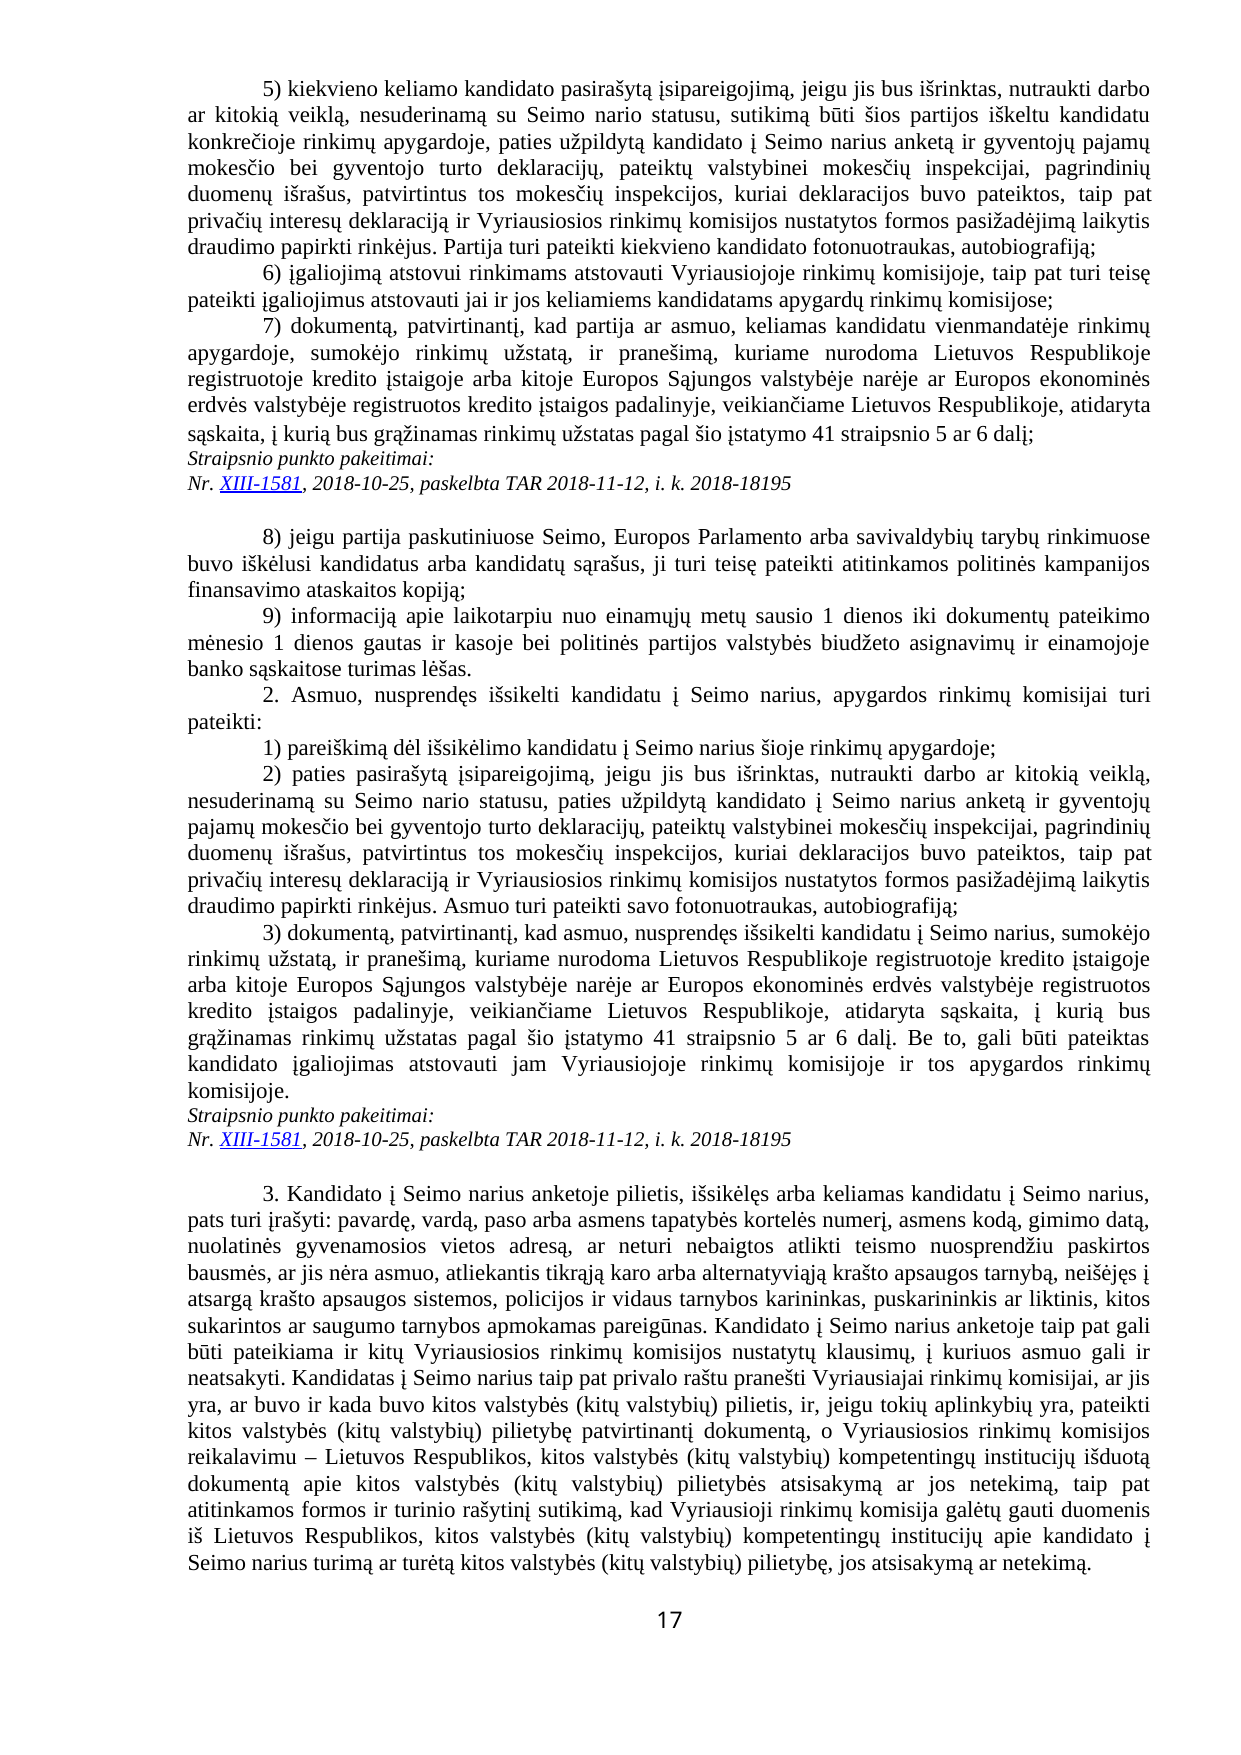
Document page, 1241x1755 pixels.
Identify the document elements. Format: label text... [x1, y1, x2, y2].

text 6) įgaliojimą atstovui rinkimams atstovauti Vyriausiojoje rinkimų komisijoje, taip pat turi teisę pateikti įgaliojimus atstovauti jai ir jos keliamiems kandidatams apygardų rinkimų komisijose; [187, 259, 1152, 312]
text Nr. XIII-1581, 2018-10-25, paskelbta TAR 2018-11-12, i. k. 2018-18195 [187, 470, 1152, 494]
text 5) kiekvieno keliamo kandidato pasirašytą įsipareigojimą, jeigu jis bus išrinktas, nutraukti darbo ar kitokią veiklą, nesuderinamą su Seimo nario statusu, sutikimą būti šios partijos iškeltu kandidatu konkrečioje rinkimų apygardoje, paties užpildytą kandidato į Seimo narius anketą ir gyventojų pajamų mokesčio bei gyventojo turto deklaracijų, pateiktų valstybinei mokesčių inspekcijai, pagrindinių duomenų išrašus, patvirtintus tos mokesčių inspekcijos, kuriai deklaracijos buvo pateiktos, taip pat privačių interesų deklaraciją ir Vyriausiosios rinkimų komisijos nustatytos formos pasižadėjimą laikytis draudimo papirkti rinkėjus. Partija turi pateikti kiekvieno kandidato fotonuotraukas, autobiografiją; [187, 75, 1152, 259]
text Nr. XIII-1581, 2018-10-25, paskelbta TAR 2018-11-12, i. k. 2018-18195 [187, 1127, 1152, 1151]
text 3. Kandidato į Seimo narius anketoje pilietis, išsikėlęs arba keliamas kandidatu į Seimo narius, pats turi įrašyti: pavardę, vardą, paso arba asmens tapatybės kortelės numerį, asmens kodą, gimimo datą, nuolatinės gyvenamosios vietos adresą, ar neturi nebaigtos atlikti teismo nuosprendžiu paskirtos bausmės, ar jis nėra asmuo, atliekantis tikrąją karo arba alternatyviąją krašto apsaugos tarnybą, neišėjęs į atsargą krašto apsaugos sistemos, policijos ir vidaus tarnybos karininkas, puskarininkis ar liktinis, kitos sukarintos ar saugumo tarnybos apmokamas pareigūnas. Kandidato į Seimo narius anketoje taip pat gali būti pateikiama ir kitų Vyriausiosios rinkimų komisijos nustatytų klausimų, į kuriuos asmuo gali ir neatsakyti. Kandidatas į Seimo narius taip pat privalo raštu pranešti Vyriausiajai rinkimų komisijai, ar jis yra, ar buvo ir kada buvo kitos valstybės (kitų valstybių) pilietis, ir, jeigu tokių aplinkybių yra, pateikti kitos valstybės (kitų valstybių) pilietybę patvirtinantį dokumentą, o Vyriausiosios rinkimų komisijos reikalavimu – Lietuvos Respublikos, kitos valstybės (kitų valstybių) kompetentingų institucijų išduotą dokumentą apie kitos valstybės (kitų valstybių) pilietybės atsisakymą ar jos netekimą, taip pat atitinkamos formos ir turinio rašytinį sutikimą, kad Vyriausioji rinkimų komisija galėtų gauti duomenis iš Lietuvos Respublikos, kitos valstybės (kitų valstybių) kompetentingų institucijų apie kandidato į Seimo narius turimą ar turėtą kitos valstybės (kitų valstybių) pilietybę, jos atsisakymą ar netekimą. [187, 1180, 1152, 1575]
text 1) pareiškimą dėl išsikėlimo kandidatu į Seimo narius šioje rinkimų apygardoje; [187, 734, 1152, 760]
text 7) dokumentą, patvirtinantį, kad partija ar asmuo, keliamas kandidatu vienmandatėje rinkimų apygardoje, sumokėjo rinkimų užstatą, ir pranešimą, kuriame nurodoma Lietuvos Respublikoje registruotoje kredito įstaigoje arba kitoje Europos Sąjungos valstybėje narėje ar Europos ekonominės erdvės valstybėje registruotos kredito įstaigos padalinyje, veikiančiame Lietuvos Respublikoje, atidaryta sąskaita, į kurią bus grąžinamas rinkimų užstatas pagal šio įstatymo 41 straipsnio 5 ar 6 dalį; [187, 312, 1152, 446]
text 2) paties pasirašytą įsipareigojimą, jeigu jis bus išrinktas, nutraukti darbo ar kitokią veiklą, nesuderinamą su Seimo nario statusu, paties užpildytą kandidato į Seimo narius anketą ir gyventojų pajamų mokesčio bei gyventojo turto deklaracijų, pateiktų valstybinei mokesčių inspekcijai, pagrindinių duomenų išrašus, patvirtintus tos mokesčių inspekcijos, kuriai deklaracijos buvo pateiktos, taip pat privačių interesų deklaraciją ir Vyriausiosios rinkimų komisijos nustatytos formos pasižadėjimą laikytis draudimo papirkti rinkėjus. Asmuo turi pateikti savo fotonuotraukas, autobiografiją; [187, 760, 1152, 918]
text Straipsnio punkto pakeitimai: [187, 446, 1152, 470]
text Straipsnio punkto pakeitimai: [187, 1103, 1152, 1127]
text 8) jeigu partija paskutiniuose Seimo, Europos Parlamento arba savivaldybių tarybų rinkimuose buvo iškėlusi kandidatus arba kandidatų sąrašus, ji turi teisę pateikti atitinkamos politinės kampanijos finansavimo ataskaitos kopiją; [187, 523, 1152, 602]
text 2. Asmuo, nusprendęs išsikelti kandidatu į Seimo narius, apygardos rinkimų komisijai turi pateikti: [187, 681, 1152, 734]
text 3) dokumentą, patvirtinantį, kad asmuo, nusprendęs išsikelti kandidatu į Seimo narius, sumokėjo rinkimų užstatą, ir pranešimą, kuriame nurodoma Lietuvos Respublikoje registruotoje kredito įstaigoje arba kitoje Europos Sąjungos valstybėje narėje ar Europos ekonominės erdvės valstybėje registruotos kredito įstaigos padalinyje, veikiančiame Lietuvos Respublikoje, atidaryta sąskaita, į kurią bus grąžinamas rinkimų užstatas pagal šio įstatymo 41 straipsnio 5 ar 6 dalį. Be to, gali būti pateiktas kandidato įgaliojimas atstovauti jam Vyriausiojoje rinkimų komisijoje ir tos apygardos rinkimų komisijoje. [187, 918, 1152, 1103]
text 9) informaciją apie laikotarpiu nuo einamųjų metų sausio 1 dienos iki dokumentų pateikimo mėnesio 1 dienos gautas ir kasoje bei politinės partijos valstybės biudžeto asignavimų ir einamojoje banko sąskaitose turimas lėšas. [187, 602, 1152, 681]
